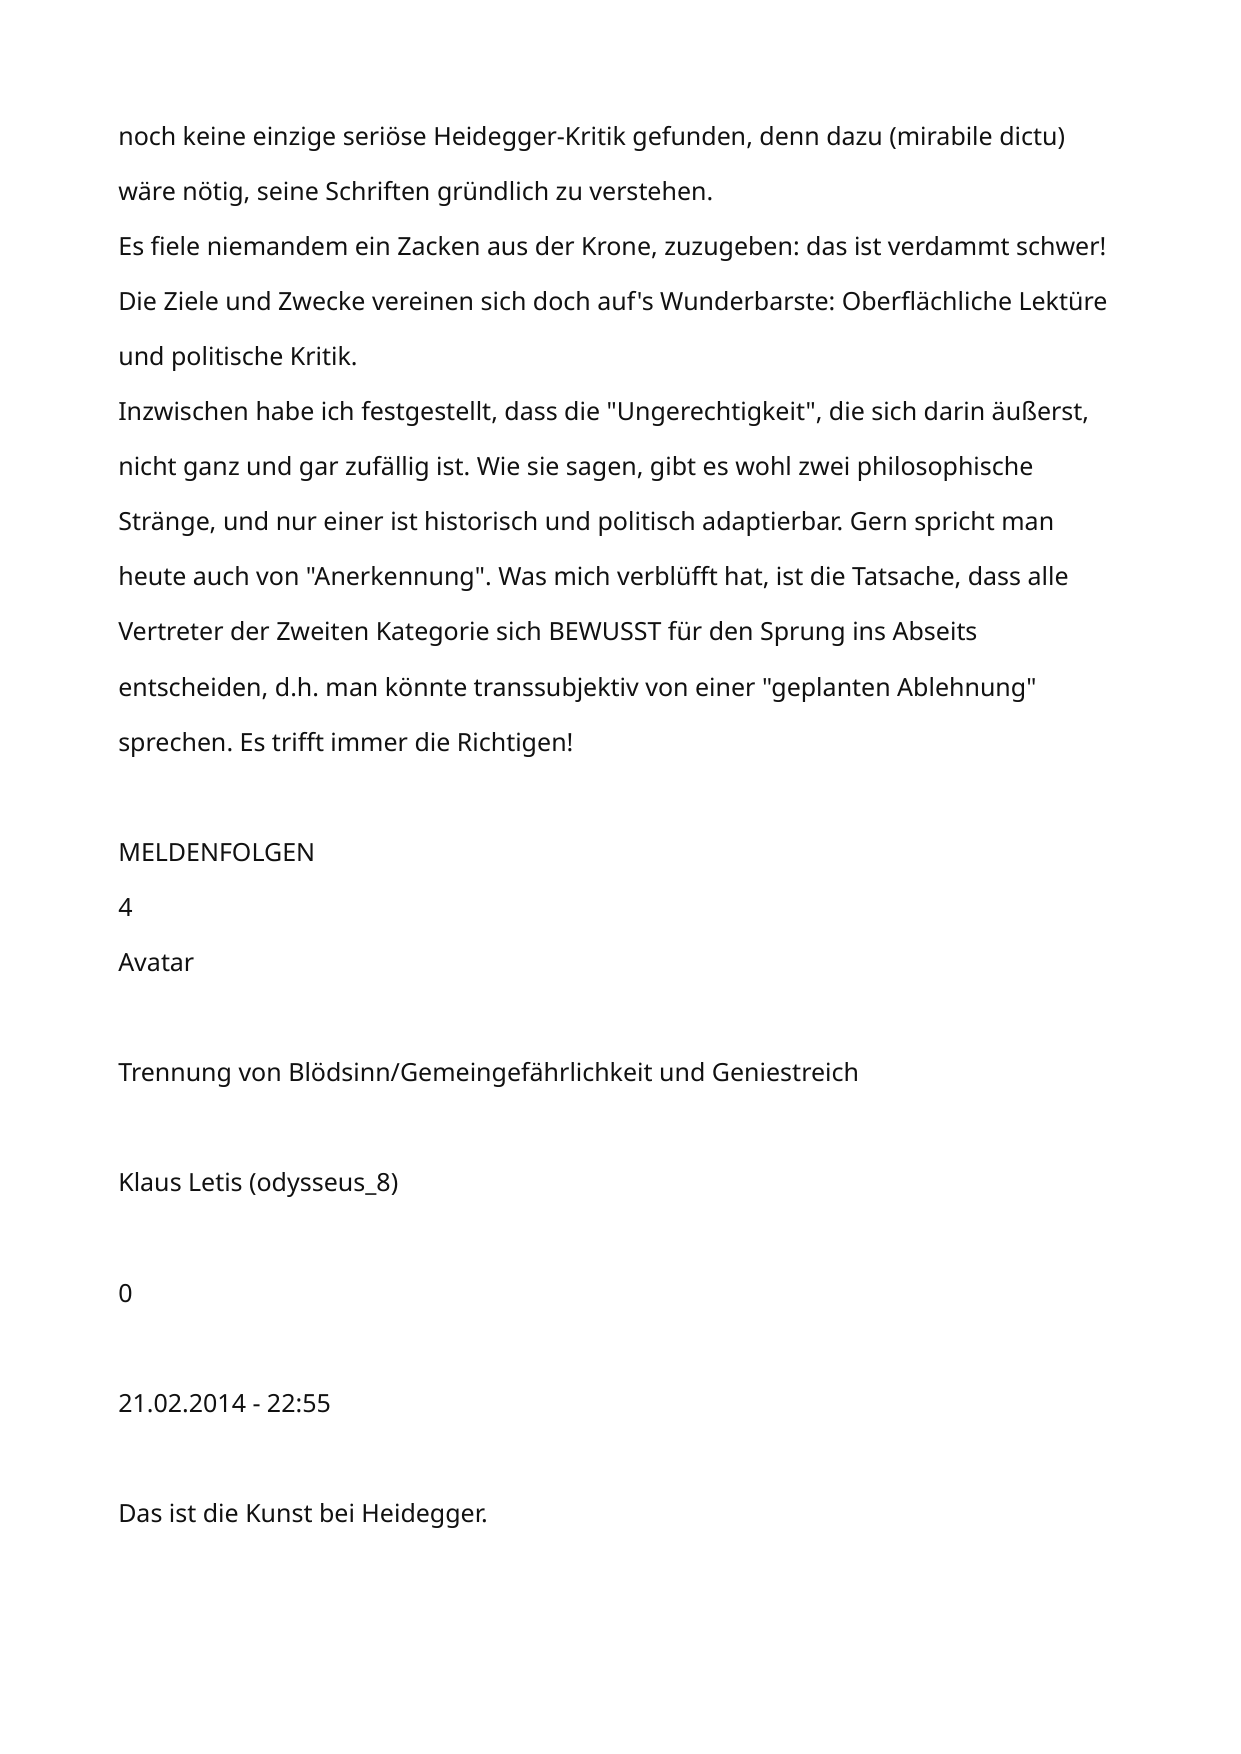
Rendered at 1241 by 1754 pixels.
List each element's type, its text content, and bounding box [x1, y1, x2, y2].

text Die Ziele und Zwecke vereinen sich doch auf's Wunderbarste: Oberflächliche Lektüre und politische Kritik. [118, 283, 1122, 373]
text noch keine einzige seriöse Heidegger-Kritik gefunden, denn dazu (mirabile dictu) wäre nötig, seine Schriften gründlich zu verstehen. [118, 118, 1122, 207]
text MELDENFOLGEN [118, 834, 1122, 868]
text Trennung von Blödsinn/Gemeingefährlichkeit und Geniestreich [118, 1055, 1122, 1089]
text Das ist die Kunst bei Heidegger. [118, 1496, 1122, 1530]
text 0 [118, 1275, 1122, 1309]
text Inzwischen habe ich festgestellt, dass die "Ungerechtigkeit", die sich darin äußerst, nicht ganz und gar zufällig ist. Wie sie sagen, gibt es wohl zwei philosophische Stränge, und nur einer ist historisch und politisch adaptierbar. Gern spricht man heute auch von "Anerkennung". Was mich verblüfft hat, ist die Tatsache, dass alle Vertreter der Zweiten Kategorie sich BEWUSST für den Sprung ins Abseits entscheiden, d.h. man könnte transsubjektiv von einer "geplanten Ablehnung" sprechen. Es trifft immer die Richtigen! [118, 394, 1122, 758]
text Es fiele niemandem ein Zacken aus der Krone, zuzugeben: das ist verdammt schwer! [118, 228, 1122, 262]
text Avatar [118, 945, 1122, 979]
text Klaus Letis (odysseus_8) [118, 1165, 1122, 1199]
text 21.02.2014 - 22:55 [118, 1386, 1122, 1419]
text 4 [118, 889, 1122, 924]
